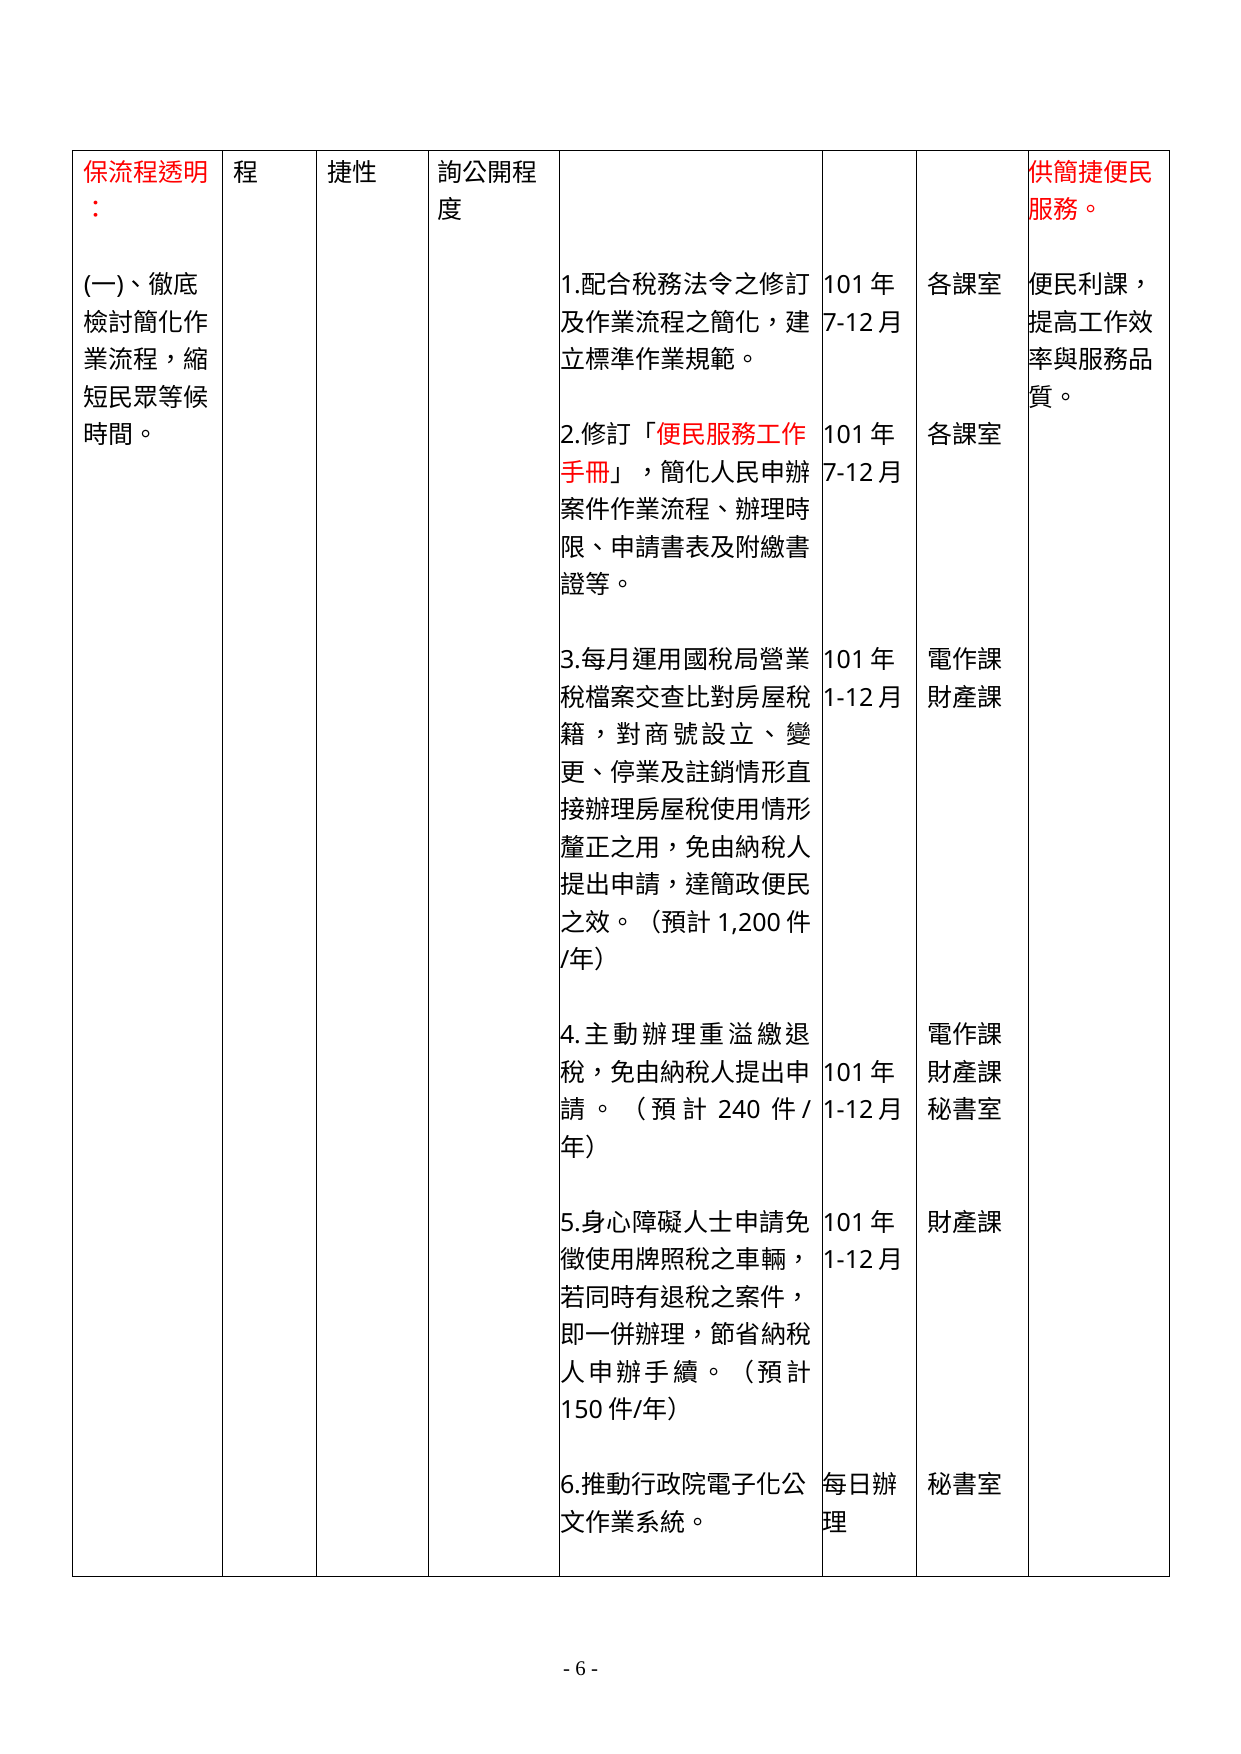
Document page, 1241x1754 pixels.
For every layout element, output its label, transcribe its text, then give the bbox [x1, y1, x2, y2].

table_cell 供簡捷便民服務。 便民利課，提高工作效率與服務品質。 [1029, 151, 1169, 1576]
table_cell 保流程透明 ： (一)、徹底檢討簡化作業流程，縮短民眾等候時間。 [73, 151, 222, 1576]
table_cell 程 [223, 151, 316, 1576]
table_cell 1.配合稅務法令之修訂及作業流程之簡化，建立標準作業規範。 2.修訂「便民服務工作手冊」，簡化人民申辦案件作業流程、辦理時限、申請書表及附繳書證等。 3.每月運用國稅局營業稅檔案交查比對房屋稅籍，對商號設立、變更、停業及註銷情形直接辦理房屋稅使用情形釐正之用，免由納稅人提出申請，達簡政便民之效。（預計1,200件/年） 4.主動辦理重溢繳退稅，免由納稅人提出申請。（預計240件/年） 5.身心障礙人士申請免徵使用牌照稅之車輛，若同時有退稅之案件，即一併辦理，節省納稅人申辦手續。（預計150件/年） 6.推動行政院電子化公文作業系統。 [560, 151, 822, 1576]
table_cell 各課室 各課室 電作課 財產課 電作課 財產課 秘書室 財產課 秘書室 [917, 151, 1028, 1576]
table_cell 1(1)案件處 理流程查 詢公開程 度 ((2)案件處 理流程主 動回應程 度 [429, 151, 559, 1576]
table_cell 1.服務流程便捷性 [317, 151, 428, 1576]
table_cell 101年7-12月 101年7-12月 101年1-12月 101年1-12月 101年1-12月 每日辦理 [823, 151, 916, 1576]
